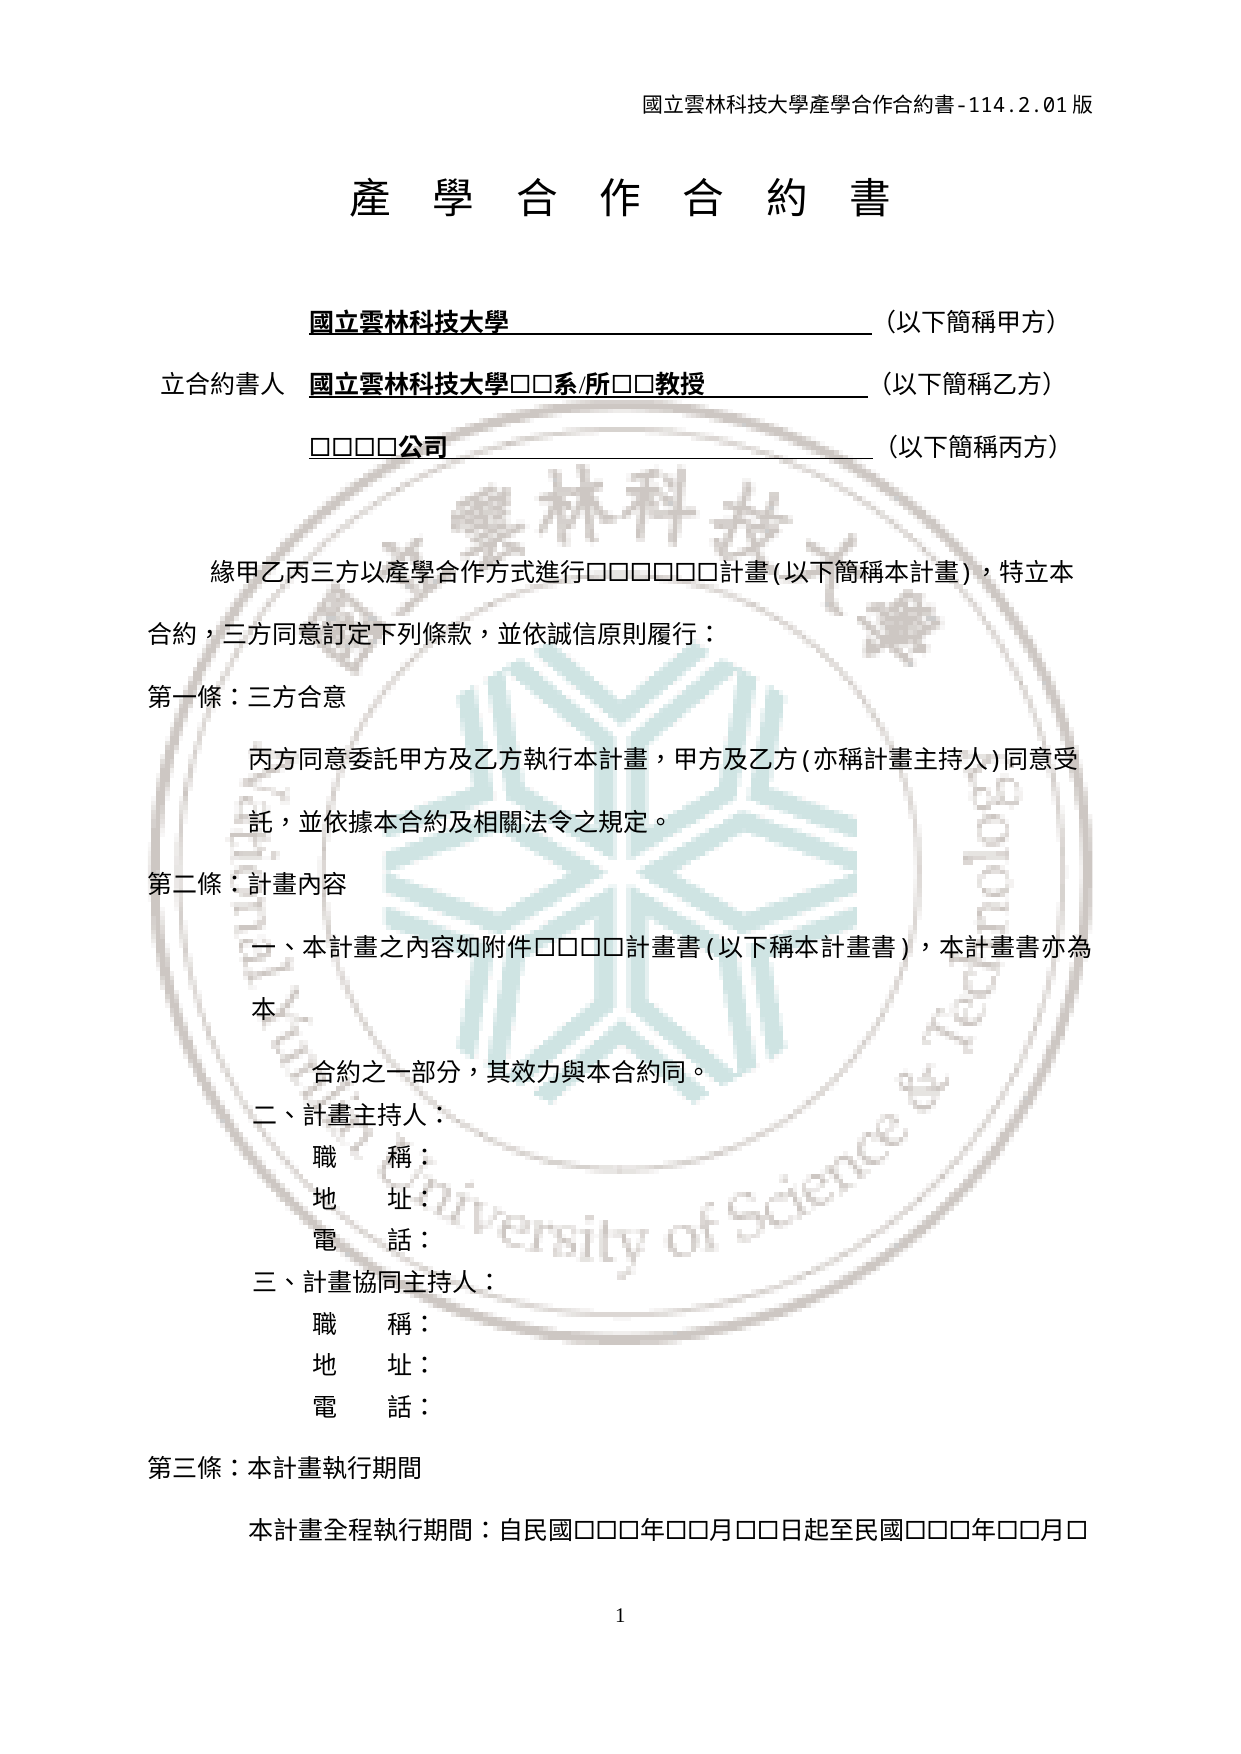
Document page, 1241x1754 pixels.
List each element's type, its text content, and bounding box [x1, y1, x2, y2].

text 產 學 合 作 合 約 書 [148, 154, 1092, 216]
text 本計畫全程執行期間：自民國年月日起至民國年月 [248, 1487, 1092, 1550]
text 第三條：本計畫執行期間 [148, 1425, 1092, 1487]
table_header 國立雲林科技大學 （以下簡稱甲方） 國立雲林科技大學系/所教授 （以下簡稱乙方） [298, 279, 1085, 400]
text 電 話： [223, 1383, 1092, 1425]
text 地 址： [223, 1345, 1092, 1383]
table_header 立合約書人 [148, 279, 298, 400]
